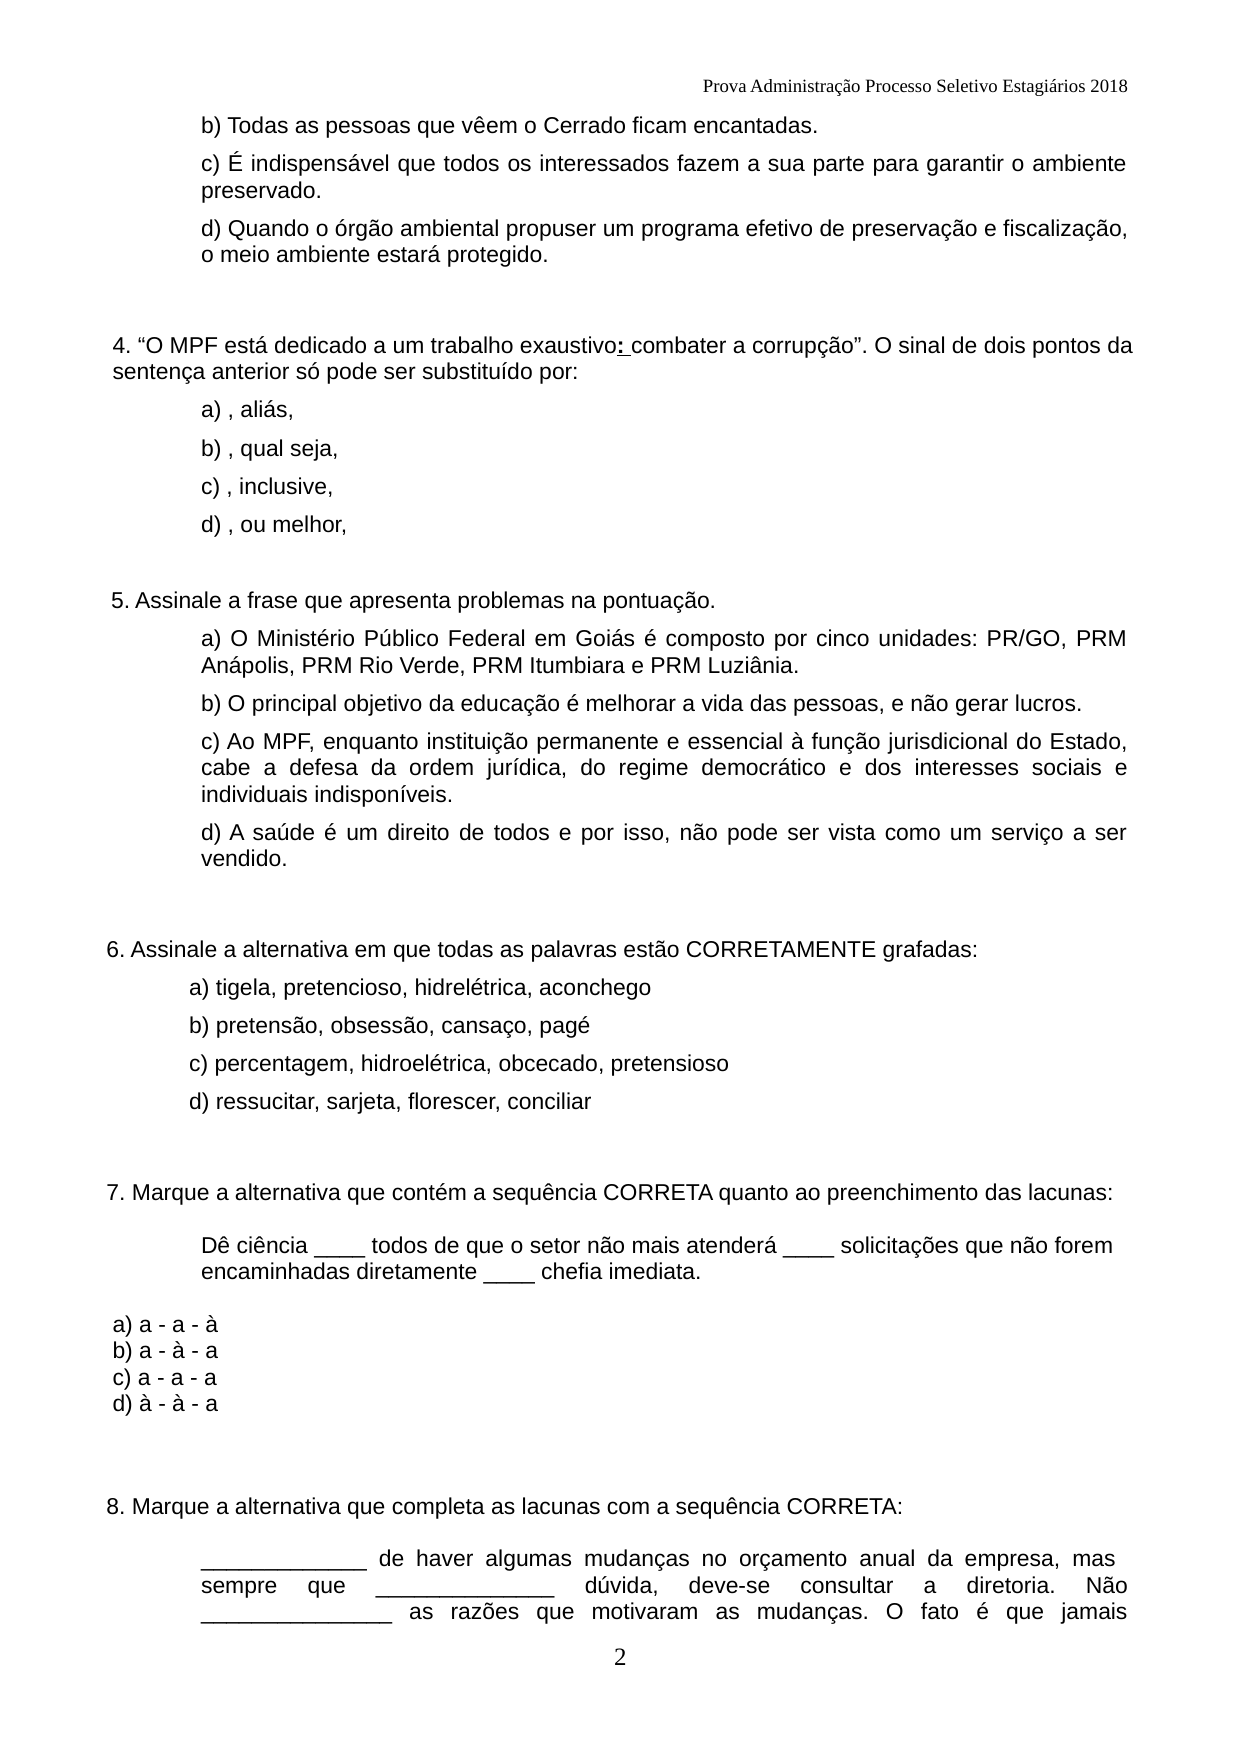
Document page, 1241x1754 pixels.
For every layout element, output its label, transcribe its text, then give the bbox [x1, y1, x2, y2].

text d) Quando o órgão ambiental propuser um programa efetivo de preservação e fiscalização, o meio ambiente estará protegido. [201, 215, 1128, 267]
text c) É indispensável que todos os interessados fazem a sua parte para garantir o ambiente preservado. [201, 150, 1128, 203]
text 4. “O MPF está dedicado a um trabalho exaustivo: combater a corrupção”. O sinal de dois pontos da sentença anterior só pode ser substituído por: [112, 332, 1134, 385]
text 7. Marque a alternativa que contém a sequência CORRETA quanto ao preenchimento das lacunas: [106, 1179, 1134, 1206]
text Dê ciência ____ todos de que o setor não mais atenderá ____ solicitações que não forem encaminhadas diretamente ____ chefia imediata. [201, 1232, 1134, 1311]
text 5. Assinale a frase que apresenta problemas na pontuação. [111, 587, 1128, 613]
text c) , inclusive, [201, 473, 1128, 499]
text _____________ de haver algumas mudanças no orçamento anual da empresa, mas sempre que ______________ dúvida, deve-se consultar a diretoria. Não _______________ as razões que motivaram as mudanças. O fato é que jamais [201, 1519, 1128, 1624]
text 8. Marque a alternativa que completa as lacunas com a sequência CORRETA: [106, 1493, 1134, 1519]
text b) Todas as pessoas que vêem o Cerrado ficam encantadas. [201, 112, 1128, 138]
text b) pretensão, obsessão, cansaço, pagé [100, 1012, 1128, 1038]
text d) ressucitar, sarjeta, florescer, conciliar [100, 1088, 1128, 1115]
text d) A saúde é um direito de todos e por isso, não pode ser vista como um serviço a ser vendido. [201, 819, 1128, 871]
text a) , aliás, [201, 396, 1128, 423]
text b) O principal objetivo da educação é melhorar a vida das pessoas, e não gerar lucros. [201, 690, 1128, 716]
text a) tigela, pretencioso, hidrelétrica, aconchego [100, 974, 1128, 1000]
text 6. Assinale a alternativa em que todas as palavras estão CORRETAMENTE grafadas: [106, 936, 1134, 962]
text c) Ao MPF, enquanto instituição permanente e essencial à função jurisdicional do Estado, cabe a defesa da ordem jurídica, do regime democrático e dos interesses sociais e individuais indisponíveis. [201, 728, 1128, 807]
text d) , ou melhor, [201, 511, 1128, 537]
text c) percentagem, hidroelétrica, obcecado, pretensioso [100, 1050, 1128, 1077]
text a) O Ministério Público Federal em Goiás é composto por cinco unidades: PR/GO, PRM Anápolis, PRM Rio Verde, PRM Itumbiara e PRM Luziânia. [201, 625, 1128, 678]
text a) a - a - à b) a - à - a c) a - a - a d) à - à - a [112, 1311, 1128, 1443]
text b) , qual seja, [201, 434, 1128, 461]
